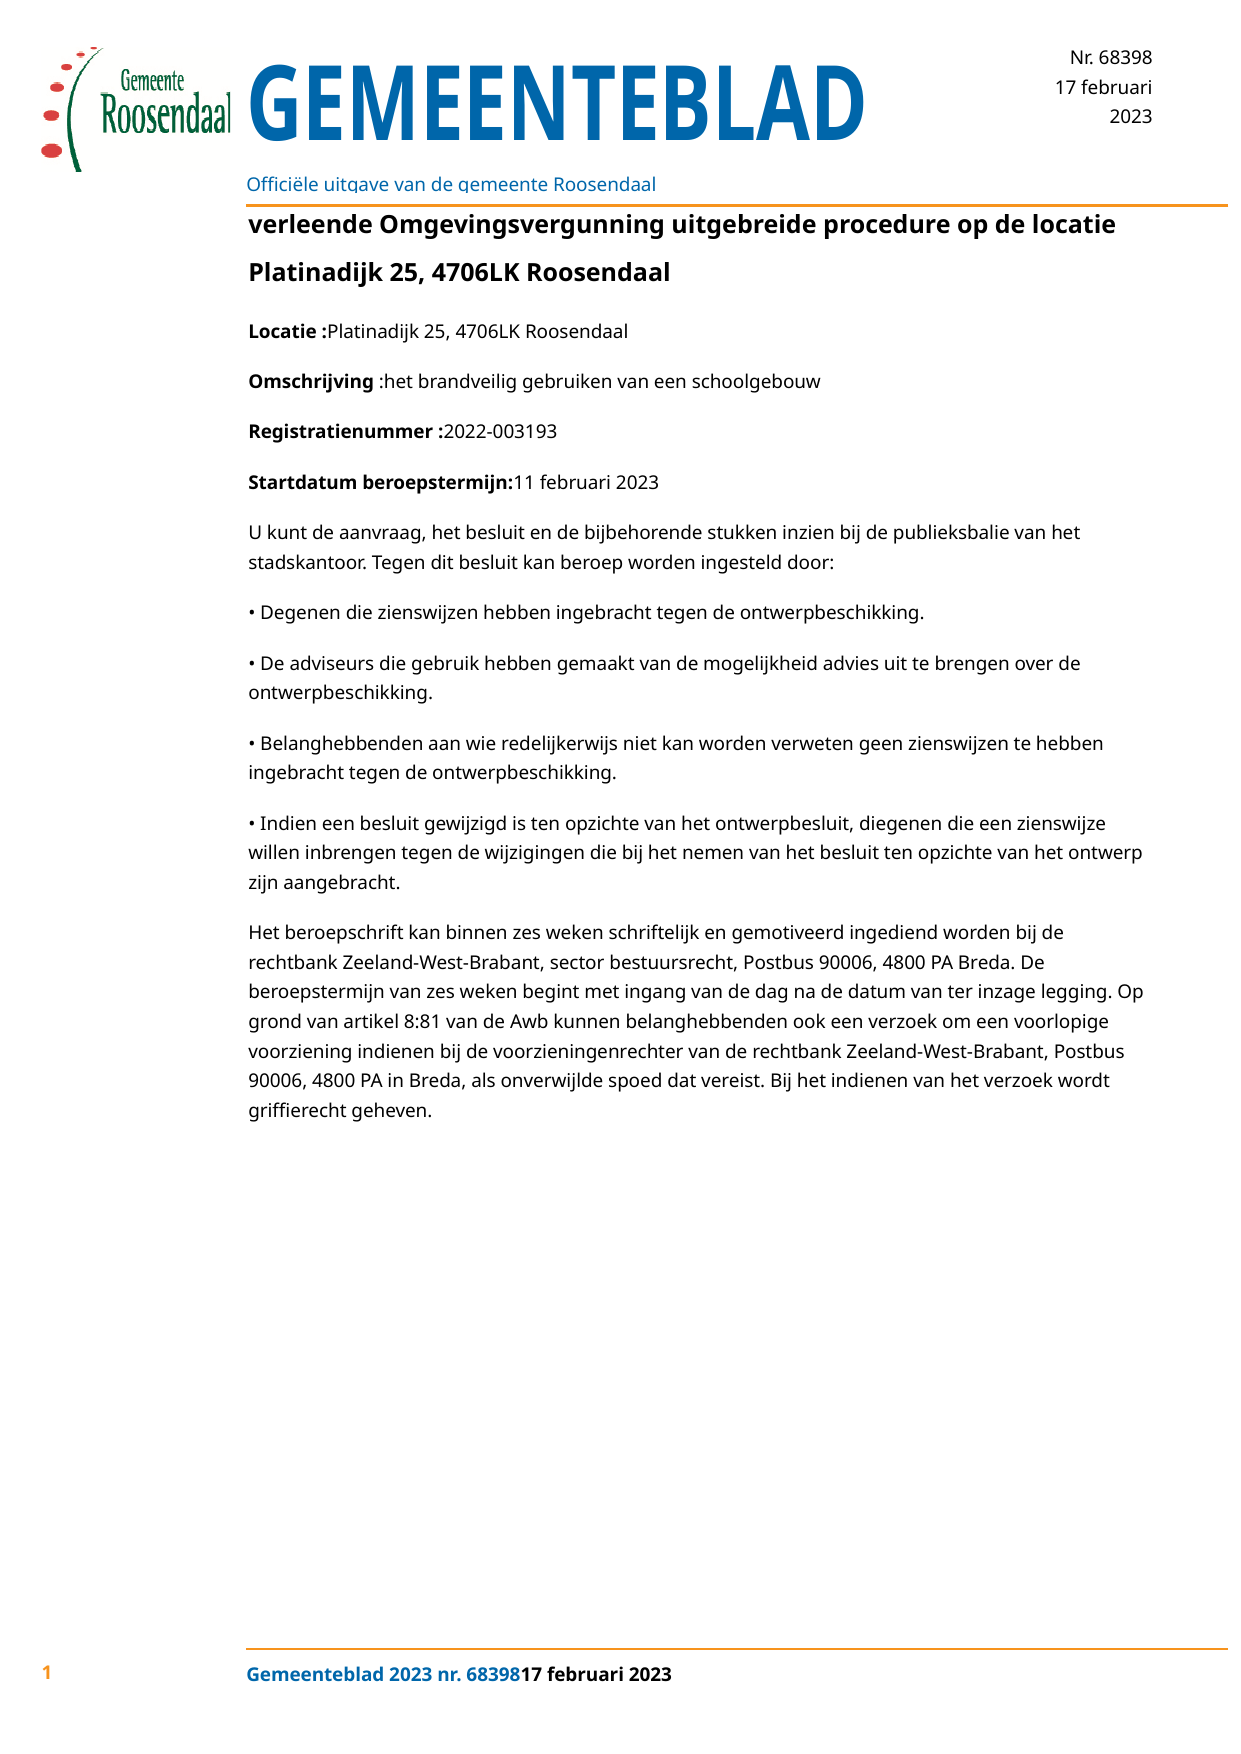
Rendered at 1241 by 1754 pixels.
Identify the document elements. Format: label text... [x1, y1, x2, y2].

text • De adviseurs die gebruik hebben gemaakt van de mogelijkheid advies uit te brengen over de ontwerpbeschikking. [248, 650, 1152, 705]
text • Degenen die zienswijzen hebben ingebracht tegen de ontwerpbeschikking. [248, 599, 1152, 625]
text • Indien een besluit gewijzigd is ten opzichte van het ontwerpbesluit, diegenen die een zienswijze willen inbrengen tegen de wijzigingen die bij het nemen van het besluit ten opzichte van het ontwerp zijn aangebracht. [248, 810, 1152, 895]
text verleende Omgevingsvergunning uitgebreide procedure op de locatie Platinadijk 25, 4706LK Roosendaal [248, 207, 1152, 288]
text Omschrijving :het brandveilig gebruiken van een schoolgebouw [248, 368, 1152, 394]
text U kunt de aanvraag, het besluit en de bijbehorende stukken inzien bij de publieksbalie van het stadskantoor. Tegen dit besluit kan beroep worden ingesteld door: [248, 519, 1152, 575]
text Startdatum beroepstermijn:11 februari 2023 [248, 469, 1152, 495]
text Het beroepschrift kan binnen zes weken schriftelijk en gemotiveerd ingediend worden bij de rechtbank Zeeland-West-Brabant, sector bestuursrecht, Postbus 90006, 4800 PA Breda. De beroepstermijn van zes weken begint met ingang van de dag na de datum van ter inzage legging. Op grond van artikel 8:81 van de Awb kunnen belanghebbenden ook een verzoek om een voorlopige voorziening indienen bij de voorzieningenrechter van de rechtbank Zeeland-West-Brabant, Postbus 90006, 4800 PA in Breda, als onverwijlde spoed dat vereist. Bij het indienen van het verzoek wordt griffierecht geheven. [248, 919, 1152, 1123]
text • Belanghebbenden aan wie redelijkerwijs niet kan worden verweten geen zienswijzen te hebben ingebracht tegen de ontwerpbeschikking. [248, 730, 1152, 785]
text Registratienummer :2022-003193 [248, 419, 1152, 444]
text Locatie :Platinadijk 25, 4706LK Roosendaal [248, 318, 1152, 344]
picture [41, 47, 231, 172]
